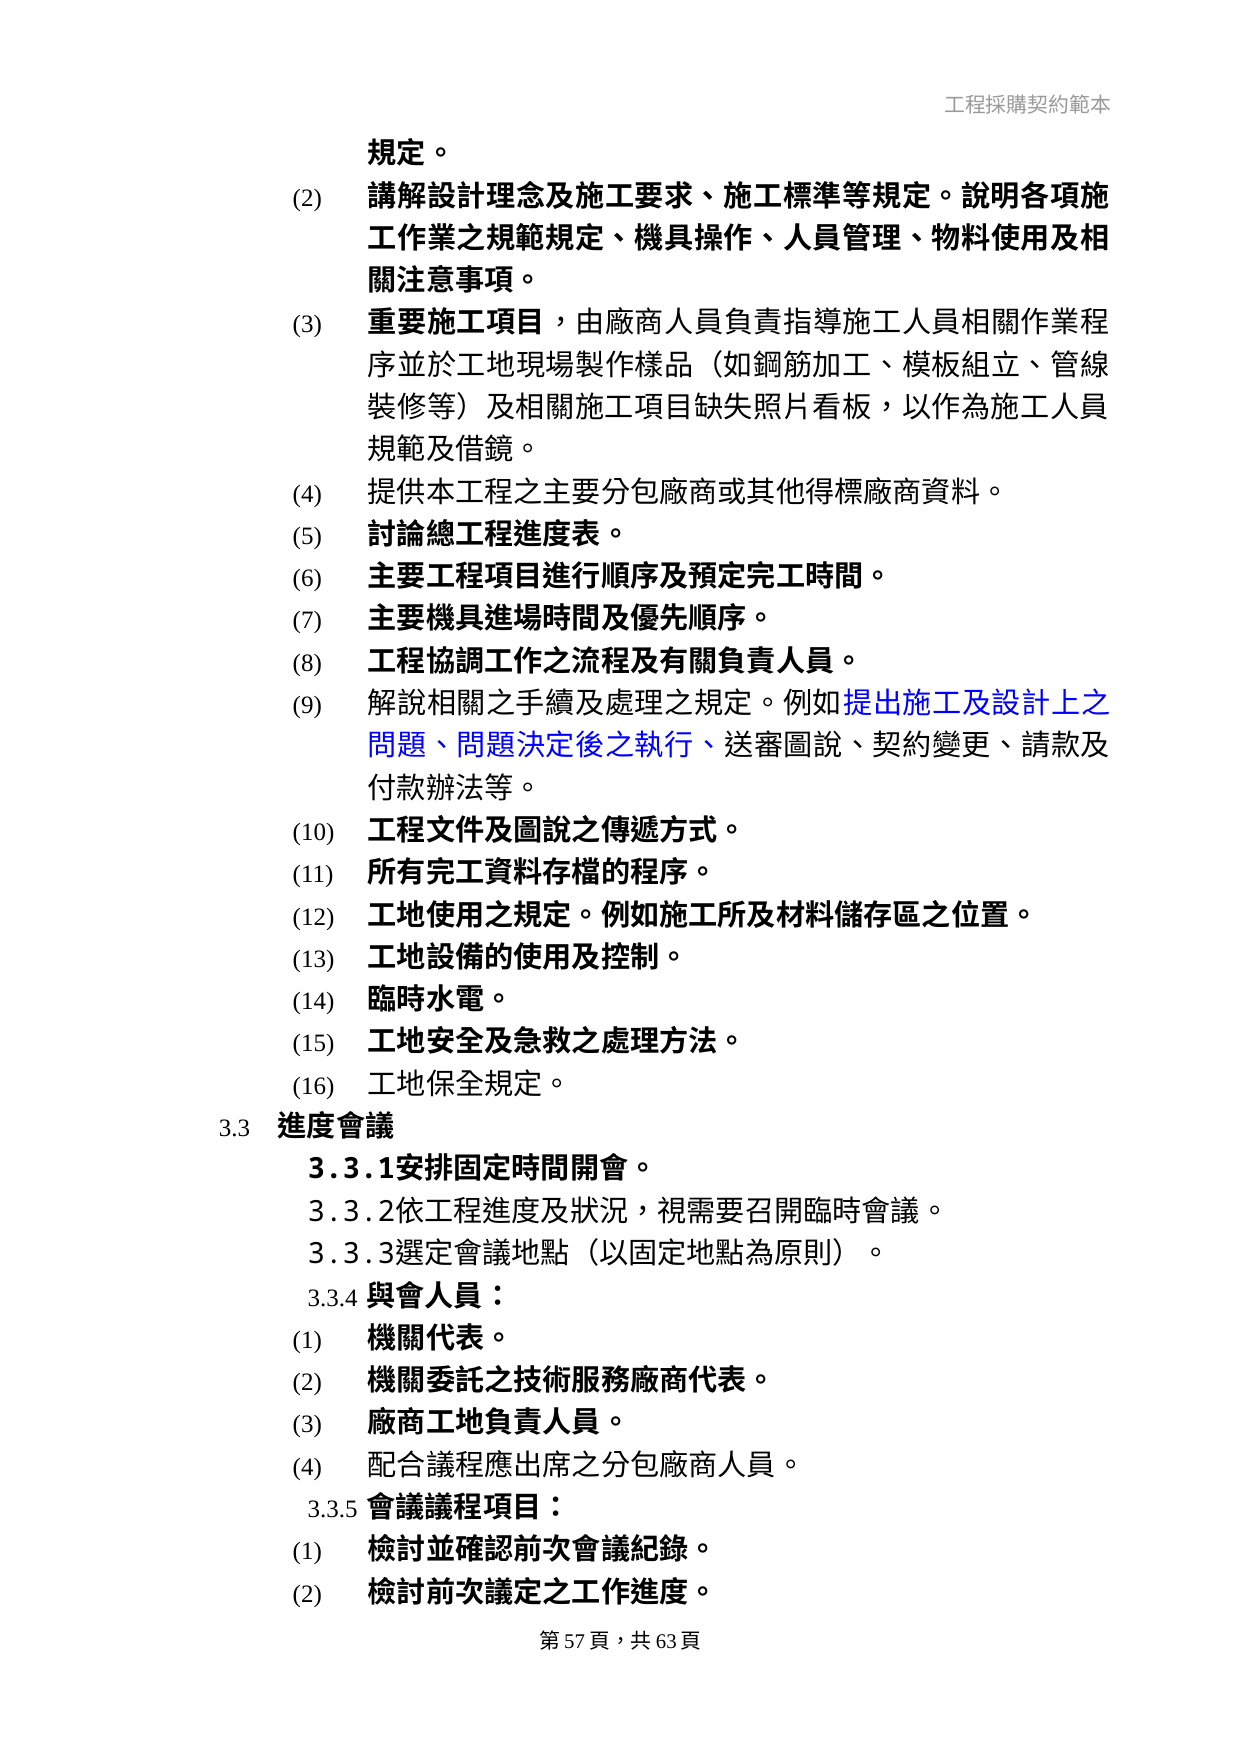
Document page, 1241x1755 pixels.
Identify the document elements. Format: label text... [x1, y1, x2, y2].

list 依工程進度及狀況，視需要召開臨時會議。 [307, 1187, 1110, 1230]
list 檢討前次議定之工作進度。 [292, 1568, 1110, 1610]
list 進度會議 [218, 1103, 1110, 1145]
list 解說相關之手續及處理之規定。例如提出施工及設計上之問題、問題決定後之執行、送審圖說、契約變更、請款及付款辦法等。 [292, 680, 1110, 807]
list 提供本工程之主要分包廠商或其他得標廠商資料。 [292, 468, 1110, 511]
list 廠商工地負責人員。 [292, 1399, 1110, 1441]
list 工程文件及圖說之傳遞方式。 [292, 807, 1110, 849]
list 與會人員： [307, 1272, 1110, 1314]
list 工程協調工作之流程及有關負責人員。 [292, 637, 1110, 680]
list 工地使用之規定。例如施工所及材料儲存區之位置。 [292, 891, 1110, 933]
list 講解設計理念及施工要求、施工標準等規定。說明各項施工作業之規範規定、機具操作、人員管理、物料使用及相關注意事項。 [292, 172, 1110, 299]
list 討論總工程進度表。 [292, 511, 1110, 553]
list 檢討並確認前次會議紀錄。 [292, 1526, 1110, 1568]
list 機關委託之技術服務廠商代表。 [292, 1357, 1110, 1399]
list 主要機具進場時間及優先順序。 [292, 595, 1110, 637]
list 機關代表。 [292, 1314, 1110, 1357]
list 工地設備的使用及控制。 [292, 933, 1110, 976]
list 所有完工資料存檔的程序。 [292, 849, 1110, 891]
list 工地保全規定。 [292, 1060, 1110, 1103]
list 會議議程項目： [307, 1483, 1110, 1526]
list 依契約內容釐清各單位在各階段之權責，並說明權責劃分規定。 [292, 130, 1110, 172]
list 安排固定時間開會。 [307, 1145, 1110, 1187]
list 重要施工項目，由廠商人員負責指導施工人員相關作業程序並於工地現場製作樣品（如鋼筋加工、模板組立、管線、裝修等）及相關施工項目缺失照片看板，以作為施工人員規範及借鏡。 [292, 299, 1110, 468]
list 臨時水電。 [292, 976, 1110, 1018]
list 配合議程應出席之分包廠商人員。 [292, 1441, 1110, 1483]
list 主要工程項目進行順序及預定完工時間。 [292, 553, 1110, 595]
list 工地安全及急救之處理方法。 [292, 1018, 1110, 1060]
list 選定會議地點（以固定地點為原則）。 [307, 1230, 1110, 1272]
